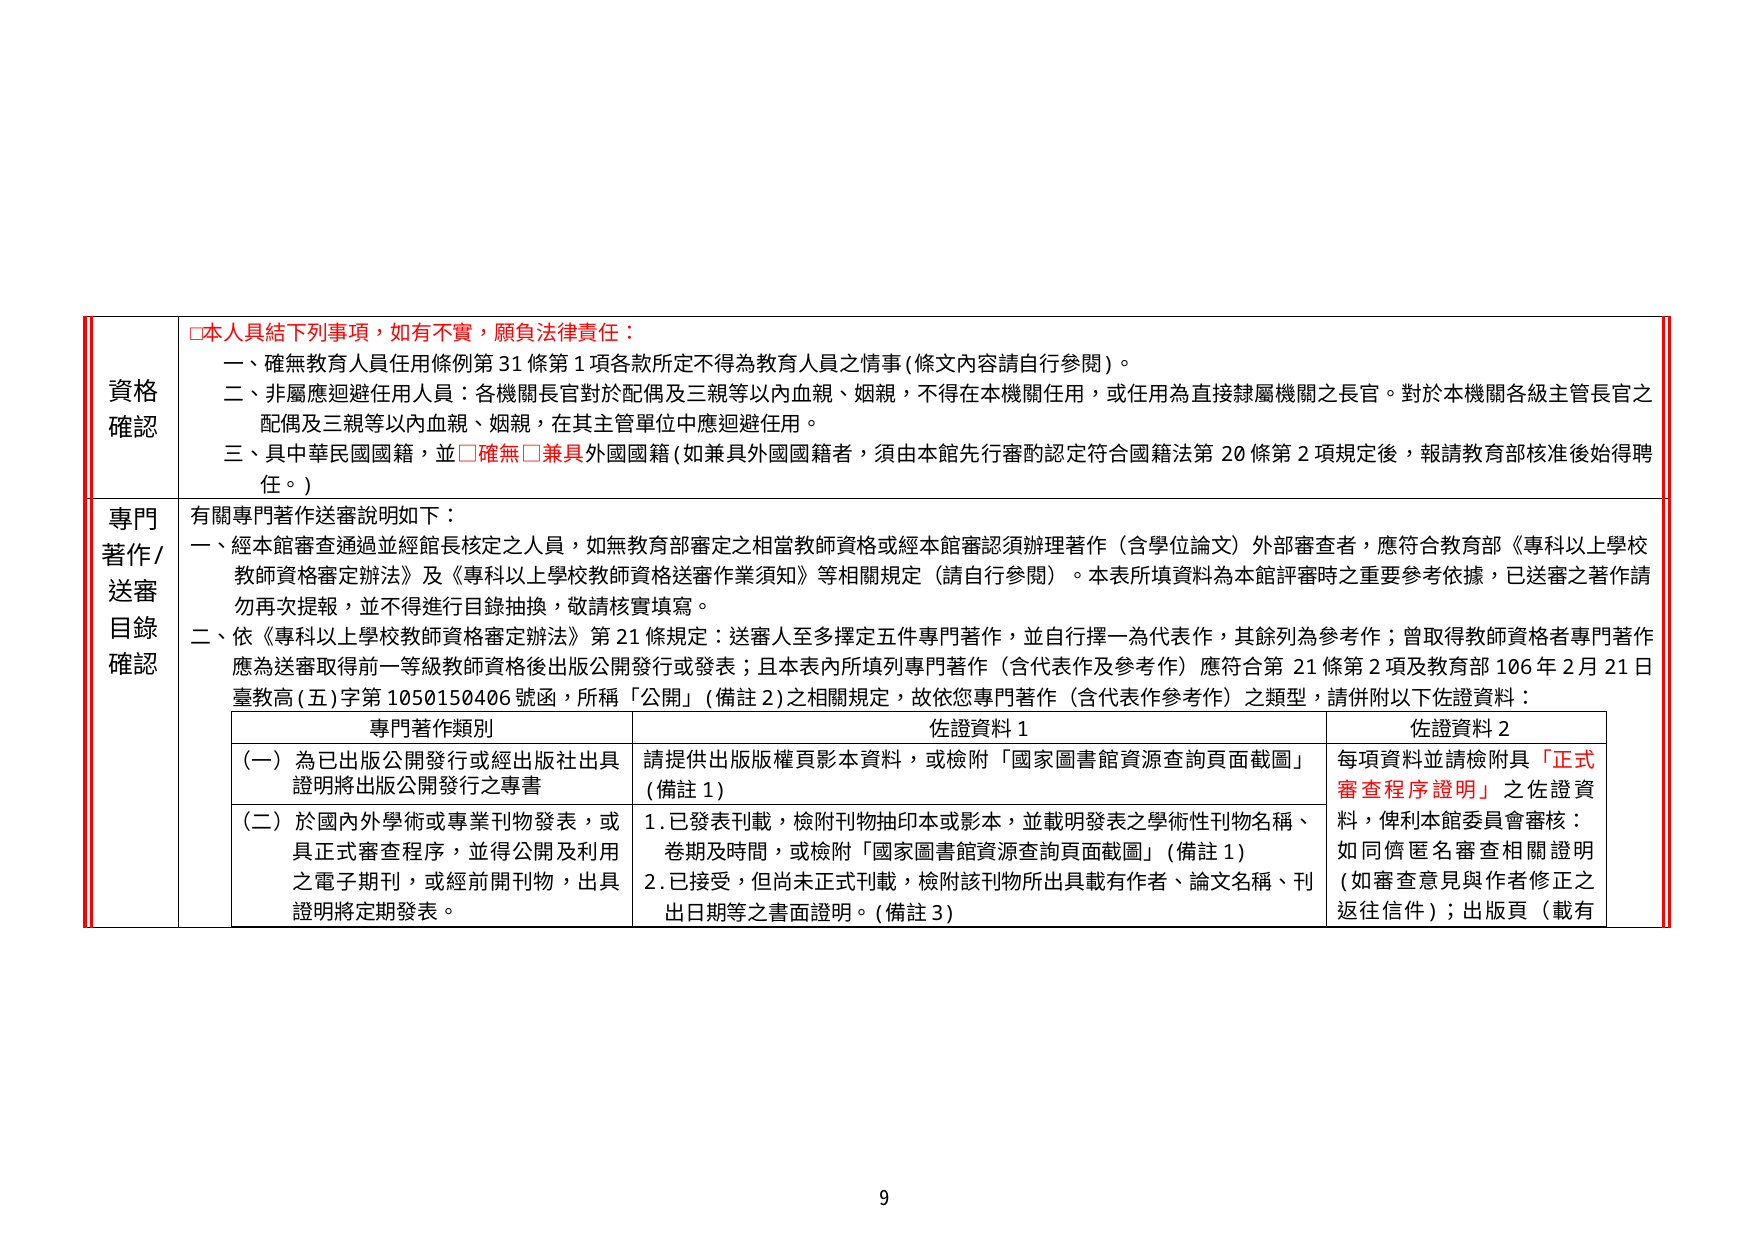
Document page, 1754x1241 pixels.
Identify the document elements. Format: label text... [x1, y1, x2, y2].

table_cell （一）為已出版公開發行或經出版社出具證明將出版公開發行之專書 [232, 744, 632, 804]
table_cell 專門著作/送審目錄確認 [93, 499, 178, 927]
table_header 佐證資料1 [633, 712, 1326, 742]
table_header 佐證資料2 [1327, 712, 1606, 742]
table_cell 資格確認 [93, 317, 178, 498]
table_cell 1.已發表刊載，檢附刊物抽印本或影本，並載明發表之學術性刊物名稱、卷期及時間，或檢附「國家圖書館資源查詢頁面截圖」(備註1) 2.已接受，但尚未正式刊載，檢附該刊物所出具載有作者、論文名稱、刊出日期等之書面證明。(備註3) [633, 805, 1326, 926]
table_cell 每項資料並請檢附具「正式審查程序證明」之佐證資料，俾利本館委員會審核： 如同儕匿名審查相關證明(如審查意見與作者修正之返往信件)；出版頁（載有作者、出版者、發行人、發行日期…等資料）影本，或其他具有審查制度之證明。 [1327, 744, 1606, 926]
table_cell 有關專門著作送審說明如下： 一、經本館審查通過並經館長核定之人員，如無教育部審定之相當教師資格或經本館審認須辦理著作（含學位論文）外部審查者，應符合教育部《專科以上學校教師資格審定辦法》及《專科以上學校教師資格送審作業須知》等相關規定（請自行參閱）。本表所填資料為本館評審時之重要參考依據，已送審之著作請勿再次提報，並不得進行目錄抽換，敬請核實填寫。 二、依《專科以上學校教師資格審定辦法》第21條規定：送審人至多擇定五件專門著作，並自行擇一為代表作，其餘列為參考作；曾取得教師資格者專門著作應為送審取得前一等級教師資格後出版公開發行或發表；且本表內所填列專門著作（含代表作及參考作）應符合第21條第2項及教育部106年2月21日臺教高(五)字第1050150406號函，所稱「公開」(備註2)之相關規定，故依您專門著作（含代表作參考作）之類型，請併附以下佐證資料： [179, 499, 1662, 927]
table_cell 請提供出版版權頁影本資料，或檢附「國家圖書館資源查詢頁面截圖」(備註1) [633, 744, 1326, 804]
table_header 專門著作類別 [232, 712, 632, 742]
table_cell □本人具結下列事項，如有不實，願負法律責任： 一、確無教育人員任用條例第31條第1項各款所定不得為教育人員之情事(條文內容請自行參閱)。 二、非屬應迴避任用人員：各機關長官對於配偶及三親等以內血親、姻親，不得在本機關任用，或任用為直接隸屬機關之長官。對於本機關各級主管長官之配偶及三親等以內血親、姻親，在其主管單位中應迴避任用。 三、具中華民國國籍，並□確無□兼具外國國籍(如兼具外國國籍者，須由本館先行審酌認定符合國籍法第20條第2項規定後，報請教育部核准後始得聘任。) [179, 317, 1662, 498]
table_cell （二）於國內外學術或專業刊物發表，或具正式審查程序，並得公開及利用之電子期刊，或經前開刊物，出具證明將定期發表。 [232, 805, 632, 926]
